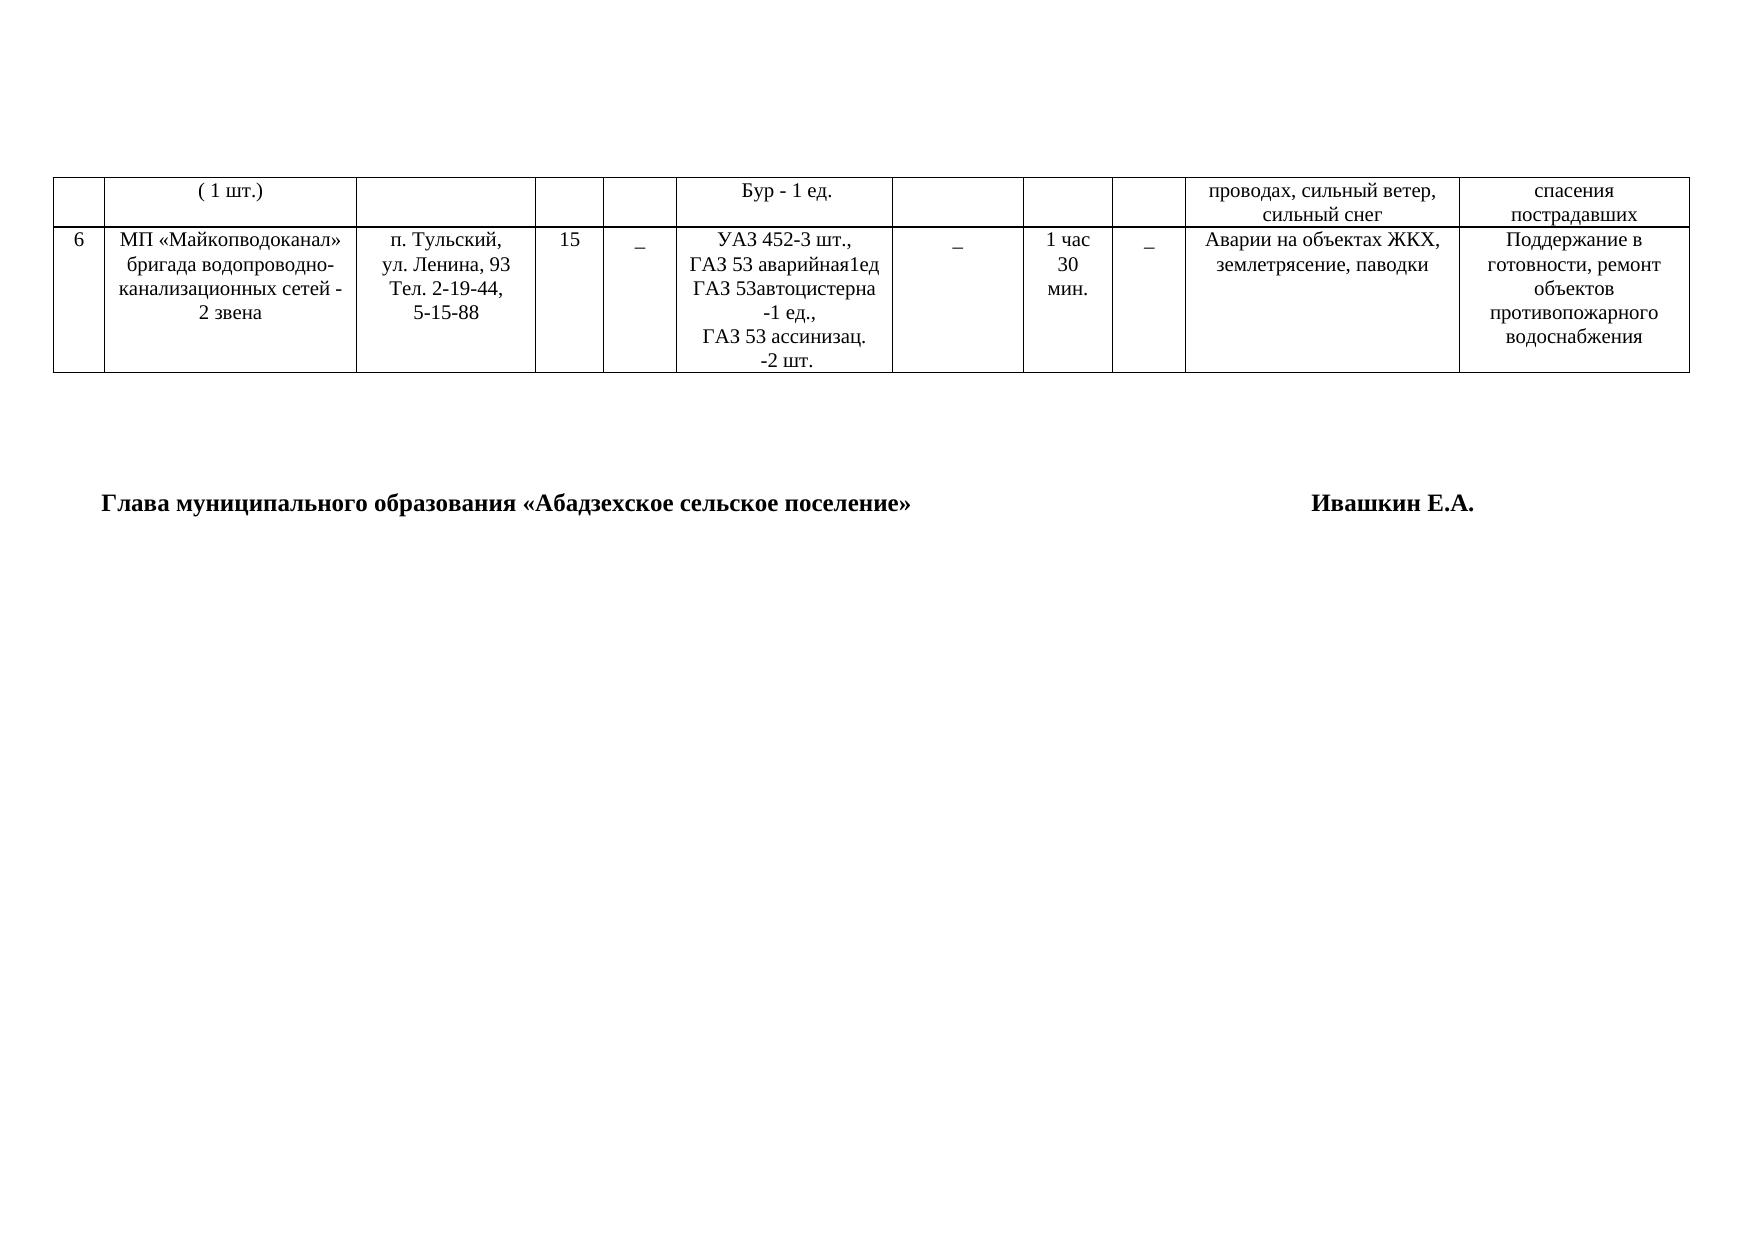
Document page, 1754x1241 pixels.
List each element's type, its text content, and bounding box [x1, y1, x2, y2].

table_cell [357, 178, 535, 226]
table_cell _ [1113, 228, 1185, 372]
table_cell [1024, 178, 1112, 226]
table_cell УАЗ 452-3 шт., ГАЗ 53 аварийная1ед ГАЗ 53автоцистерна -1 ед., ГАЗ 53 ассинизац. -2 шт. [677, 228, 892, 372]
table_cell 15 [536, 228, 603, 372]
table_cell [1113, 178, 1185, 226]
table_cell [54, 178, 104, 226]
table_cell [604, 178, 676, 226]
table_cell Поддержание в готовности, ремонт объектов противопожарного водоснабжения [1460, 228, 1689, 372]
table_cell проводах, сильный ветер, сильный снег [1186, 178, 1459, 226]
table_cell МП «Майкопводоканал» бригада водопроводно-канализационных сетей - 2 звена [105, 228, 356, 372]
table_cell _ [893, 228, 1023, 372]
table_cell спасения пострадавших [1460, 178, 1689, 226]
table_cell п. Тульский, ул. Ленина, 93 Тел. 2-19-44, 5-15-88 [357, 228, 535, 372]
table_cell 1 час 30 мин. [1024, 228, 1112, 372]
table_cell _ [604, 228, 676, 372]
table_cell Бур - 1 ед. [677, 178, 892, 226]
table_cell [893, 178, 1023, 226]
table_cell ( 1 шт.) [105, 178, 356, 226]
text Глава муниципального образования «Абадзехское сельское поселение» Ивашкин Е.А. [89, 488, 1636, 517]
table_cell Аварии на объектах ЖКХ, землетрясение, паводки [1186, 228, 1459, 372]
table_cell 6 [54, 228, 104, 372]
table_cell [536, 178, 603, 226]
